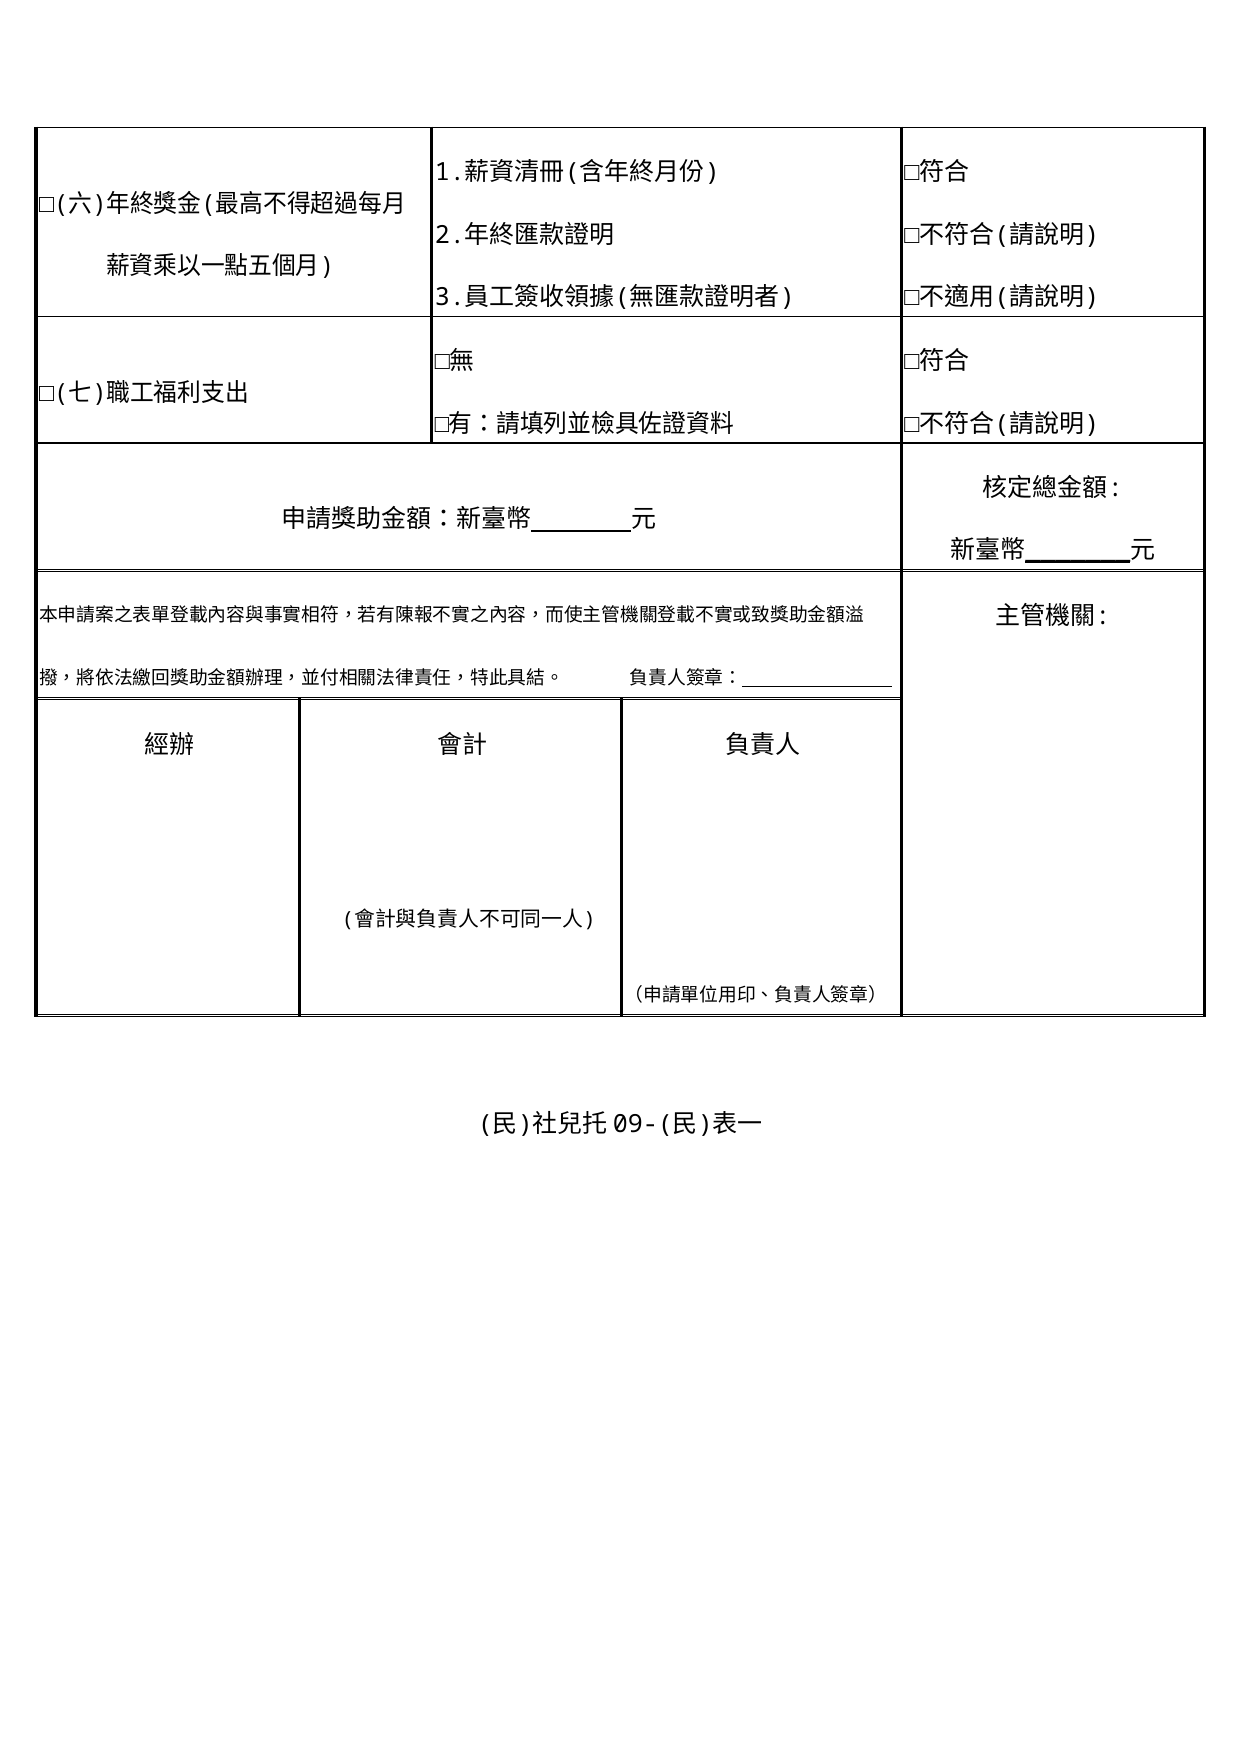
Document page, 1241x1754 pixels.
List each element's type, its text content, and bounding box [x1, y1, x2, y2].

table_cell 本申請案之表單登載內容與事實相符，若有陳報不實之內容，而使主管機關登載不實或致獎助金額溢撥，將依法繳回獎助金額辦理，並付相關法律責任，特此具結。 負責人簽章： [38, 572, 900, 697]
text (民)社兒托09-(民)表一 [75, 1079, 1165, 1142]
table_cell □(六)年終獎金(最高不得超過每月薪資乘以一點五個月) [38, 128, 430, 316]
table_cell 1.薪資清冊(含年終月份) 2.年終匯款證明 3.員工簽收領據(無匯款證明者) [433, 128, 900, 316]
table_cell □(七)職工福利支出 [38, 317, 430, 442]
table_cell 核定總金額: 新臺幣_______元 [903, 444, 1203, 569]
table_cell □符合 □不符合(請說明) □不適用(請說明) [903, 128, 1203, 316]
table_cell 會計 (會計與負責人不可同一人) [301, 700, 620, 1014]
table_cell 經辦 [38, 700, 298, 1014]
table_cell 主管機關: [903, 572, 1203, 1014]
table_cell 申請獎助金額：新臺幣 元 [38, 444, 900, 569]
table_cell 負責人 （申請單位用印、負責人簽章） [623, 700, 900, 1014]
table_cell □符合 □不符合(請說明) [903, 317, 1203, 442]
table_cell □無 □有：請填列並檢具佐證資料 [433, 317, 900, 442]
